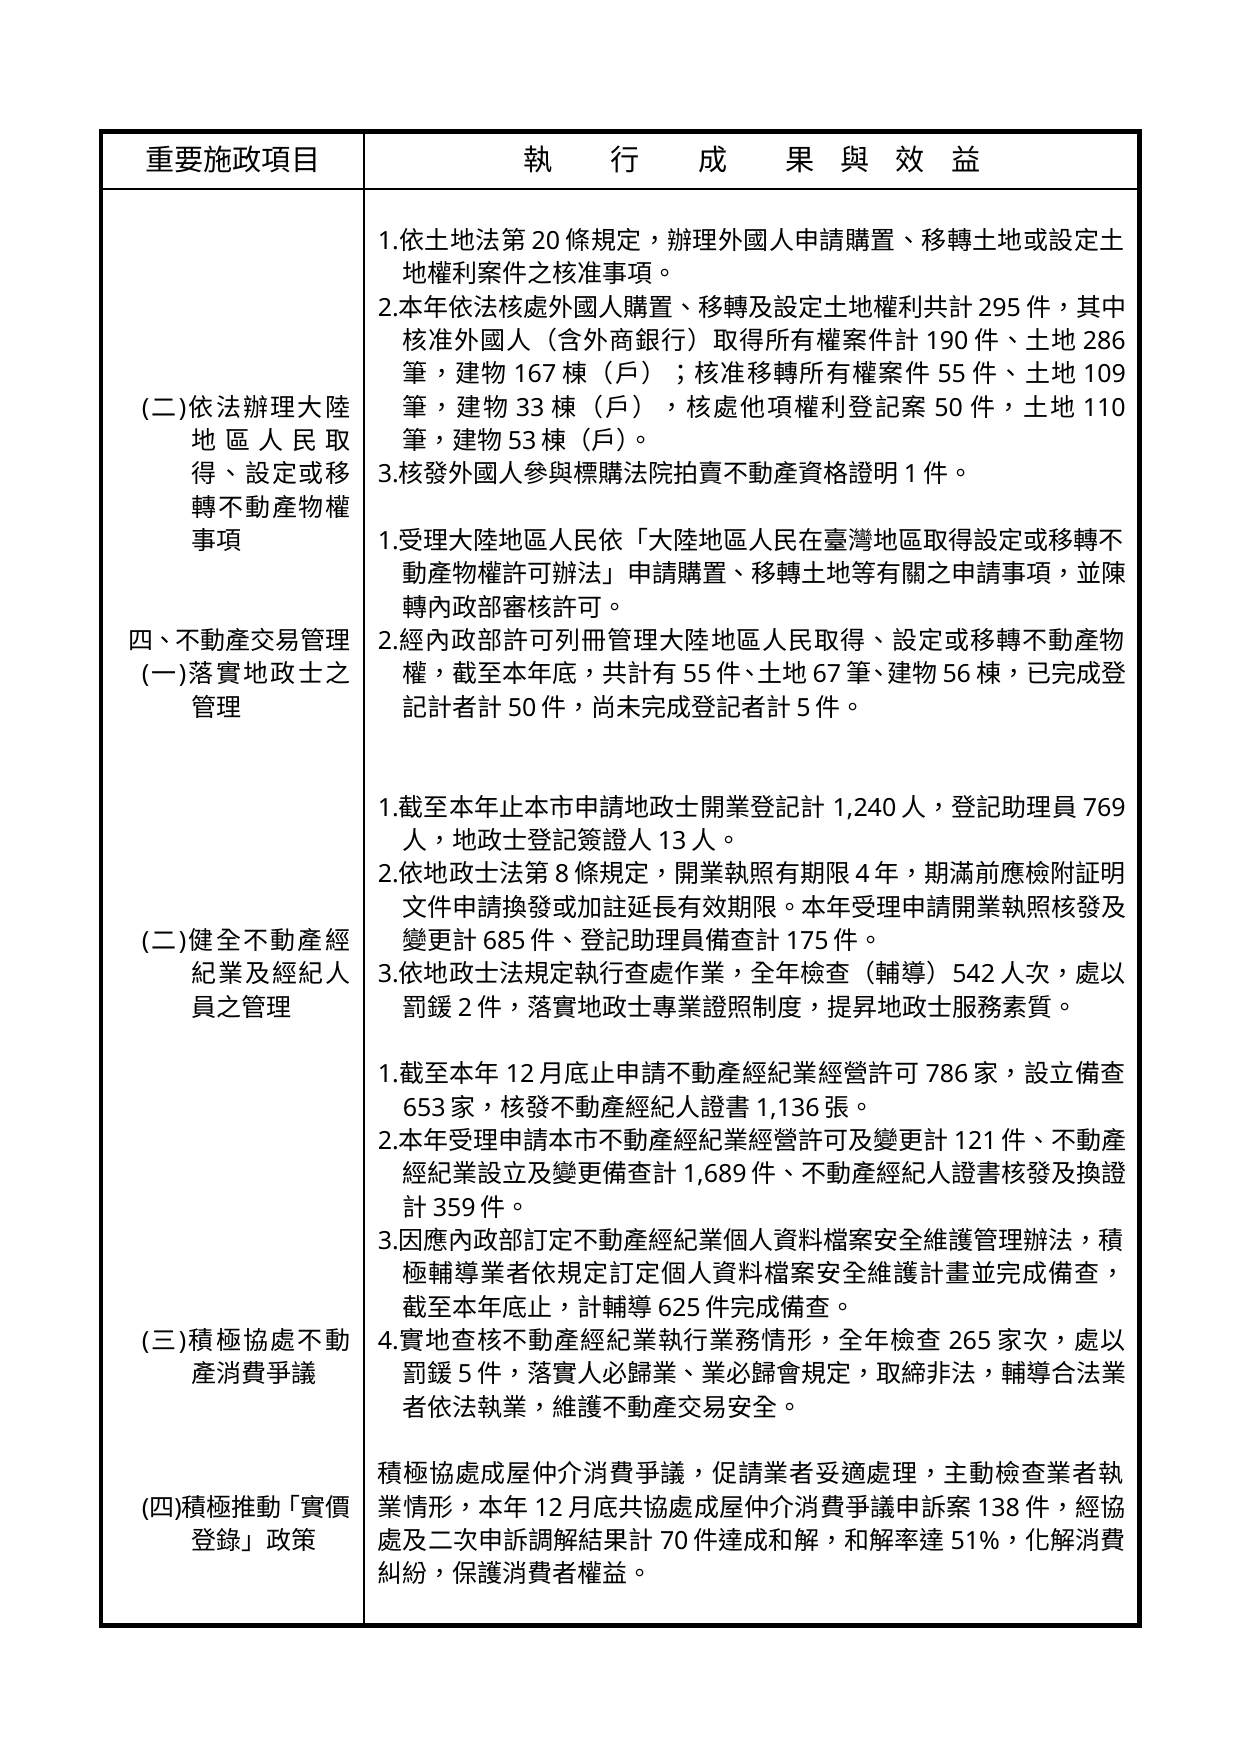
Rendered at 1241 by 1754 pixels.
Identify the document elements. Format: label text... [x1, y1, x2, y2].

table_cell 1.依土地法第20條規定，辦理外國人申請購置、移轉土地或設定土地權利案件之核准事項。 2.本年依法核處外國人購置、移轉及設定土地權利共計295件，其中核准外國人（含外商銀行）取得所有權案件計190件、土地286筆，建物167棟（戶）；核准移轉所有權案件55件、土地109筆，建物33棟（戶），核處他項權利登記案50件，土地110筆，建物53棟（戶）。 3.核發外國人參與標購法院拍賣不動產資格證明1件。 1.受理大陸地區人民依「大陸地區人民在臺灣地區取得設定或移轉不動產物權許可辦法」申請購置、移轉土地等有關之申請事項，並陳轉內政部審核許可。 2.經內政部許可列冊管理大陸地區人民取得、設定或移轉不動產物權，截至本年底，共計有55件、土地67筆、建物56棟，已完成登記計者計50件，尚未完成登記者計5件。 1.截至本年止本市申請地政士開業登記計1,240人，登記助理員769人，地政士登記簽證人13人。 2.依地政士法第8條規定，開業執照有期限4年，期滿前應檢附証明文件申請換發或加註延長有效期限。本年受理申請開業執照核發及變更計685件、登記助理員備查計175件。 3.依地政士法規定執行查處作業，全年檢查（輔導）542人次，處以罰鍰2件，落實地政士專業證照制度，提昇地政士服務素質。 1.截至本年12月底止申請不動產經紀業經營許可786家，設立備查653家，核發不動產經紀人證書1,136張。 2.本年受理申請本市不動產經紀業經營許可及變更計121件、不動產經紀業設立及變更備查計1,689件、不動產經紀人證書核發及換證計359件。 3.因應內政部訂定不動產經紀業個人資料檔案安全維護管理辦法，積極輔導業者依規定訂定個人資料檔案安全維護計畫並完成備查，截至本年底止，計輔導625件完成備查。 4.實地查核不動產經紀業執行業務情形，全年檢查265家次，處以罰鍰5件，落實人必歸業、業必歸會規定，取締非法，輔導合法業者依法執業，維護不動產交易安全。 積極協處成屋仲介消費爭議，促請業者妥適處理，主動檢查業者執業情形，本年12月底共協處成屋仲介消費爭議申訴案138件，經協處及二次申訴調解結果計70件達成和解，和解率達51%，化解消費糾紛，保護消費者權益。 [365, 190, 1137, 1623]
table_header 重要施政項目 [103, 134, 363, 188]
table_cell (二)依法辦理大陸地區人民取得、設定或移轉不動產物權事項 四、不動產交易管理 (一)落實地政士之管理 (二)健全不動產經紀業及經紀人員之管理 (三)積極協處不動產消費爭議 (四)積極推動「實價登錄」政策 [103, 190, 363, 1623]
table_header 執 行 成 果 與 效 益 [365, 134, 1137, 188]
